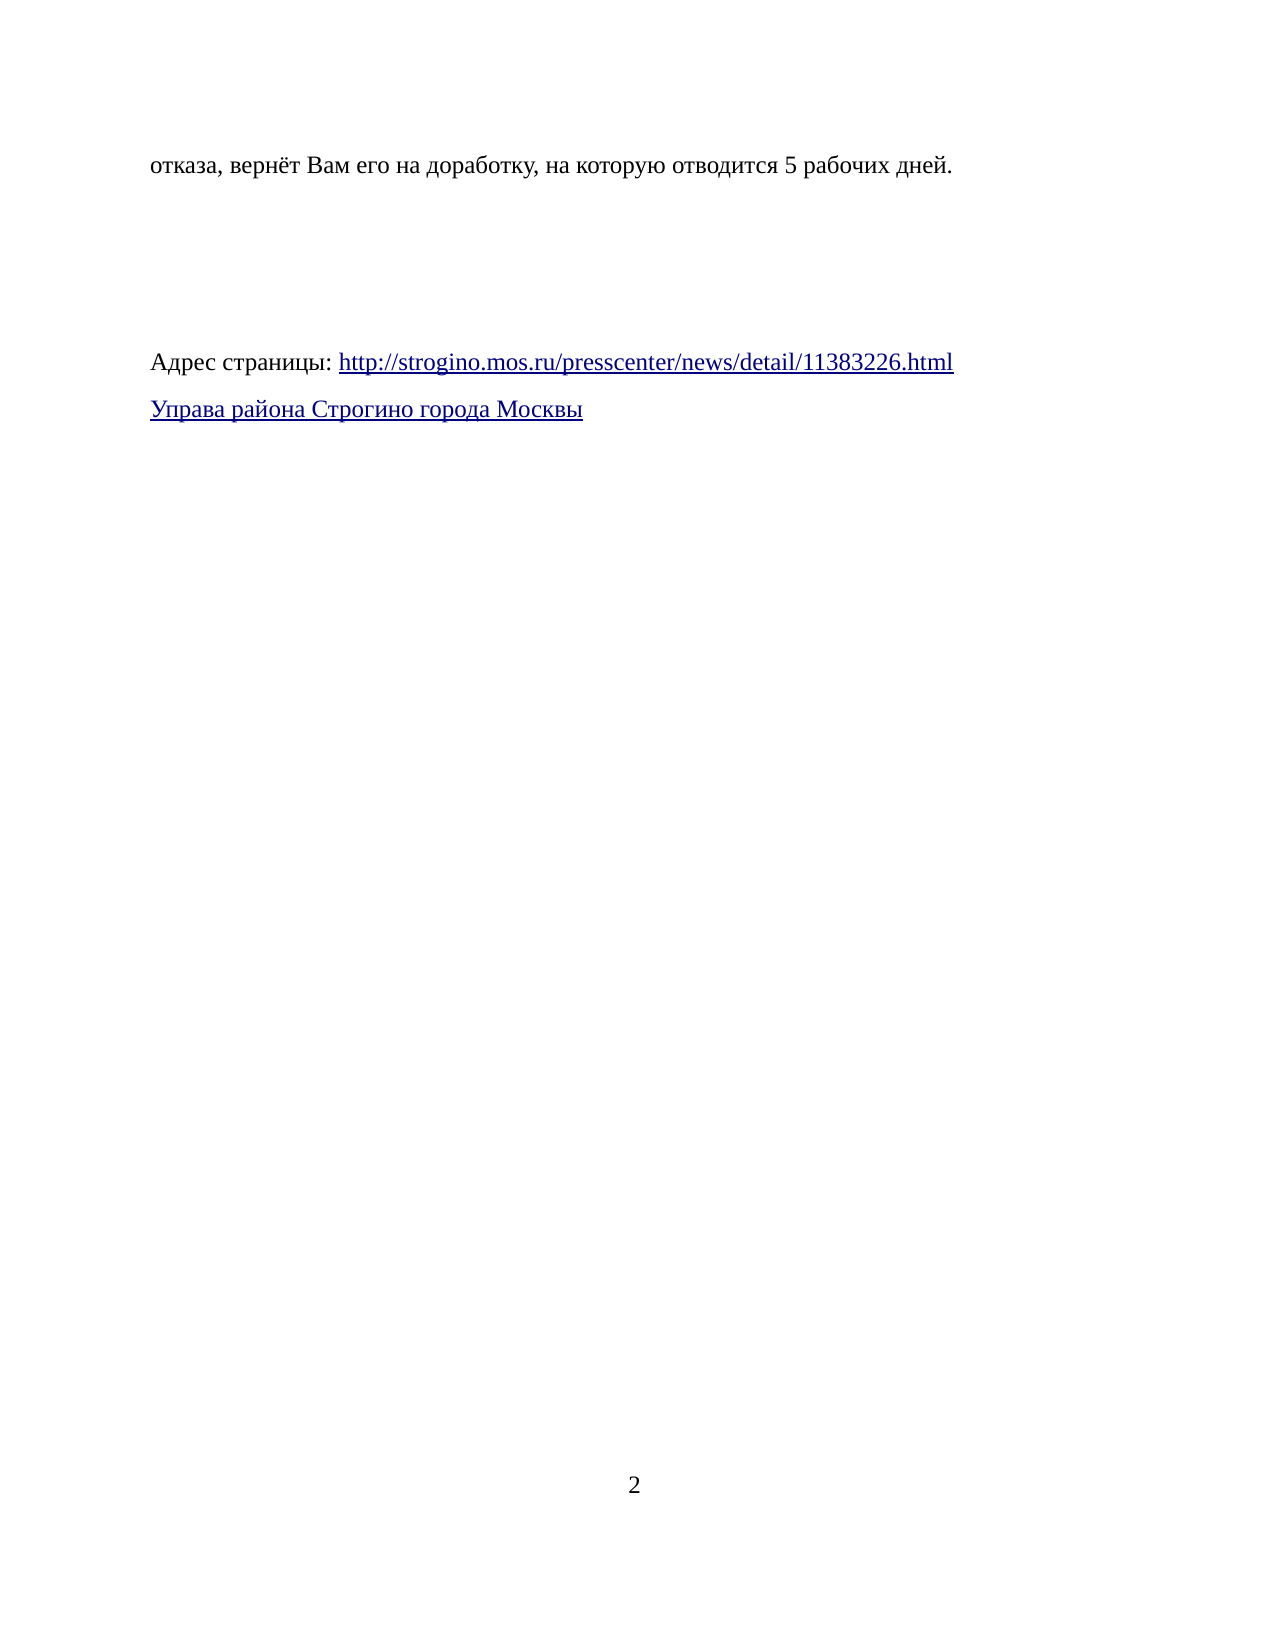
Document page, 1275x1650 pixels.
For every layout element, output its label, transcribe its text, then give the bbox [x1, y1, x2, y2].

text отказа, вернёт Вам его на доработку, на которую отводится 5 рабочих дней. [150, 150, 1125, 179]
text Управа района Строгино города Москвы [150, 394, 1125, 423]
text Адрес страницы: http://strogino.mos.ru/presscenter/news/detail/11383226.html [150, 347, 1125, 376]
